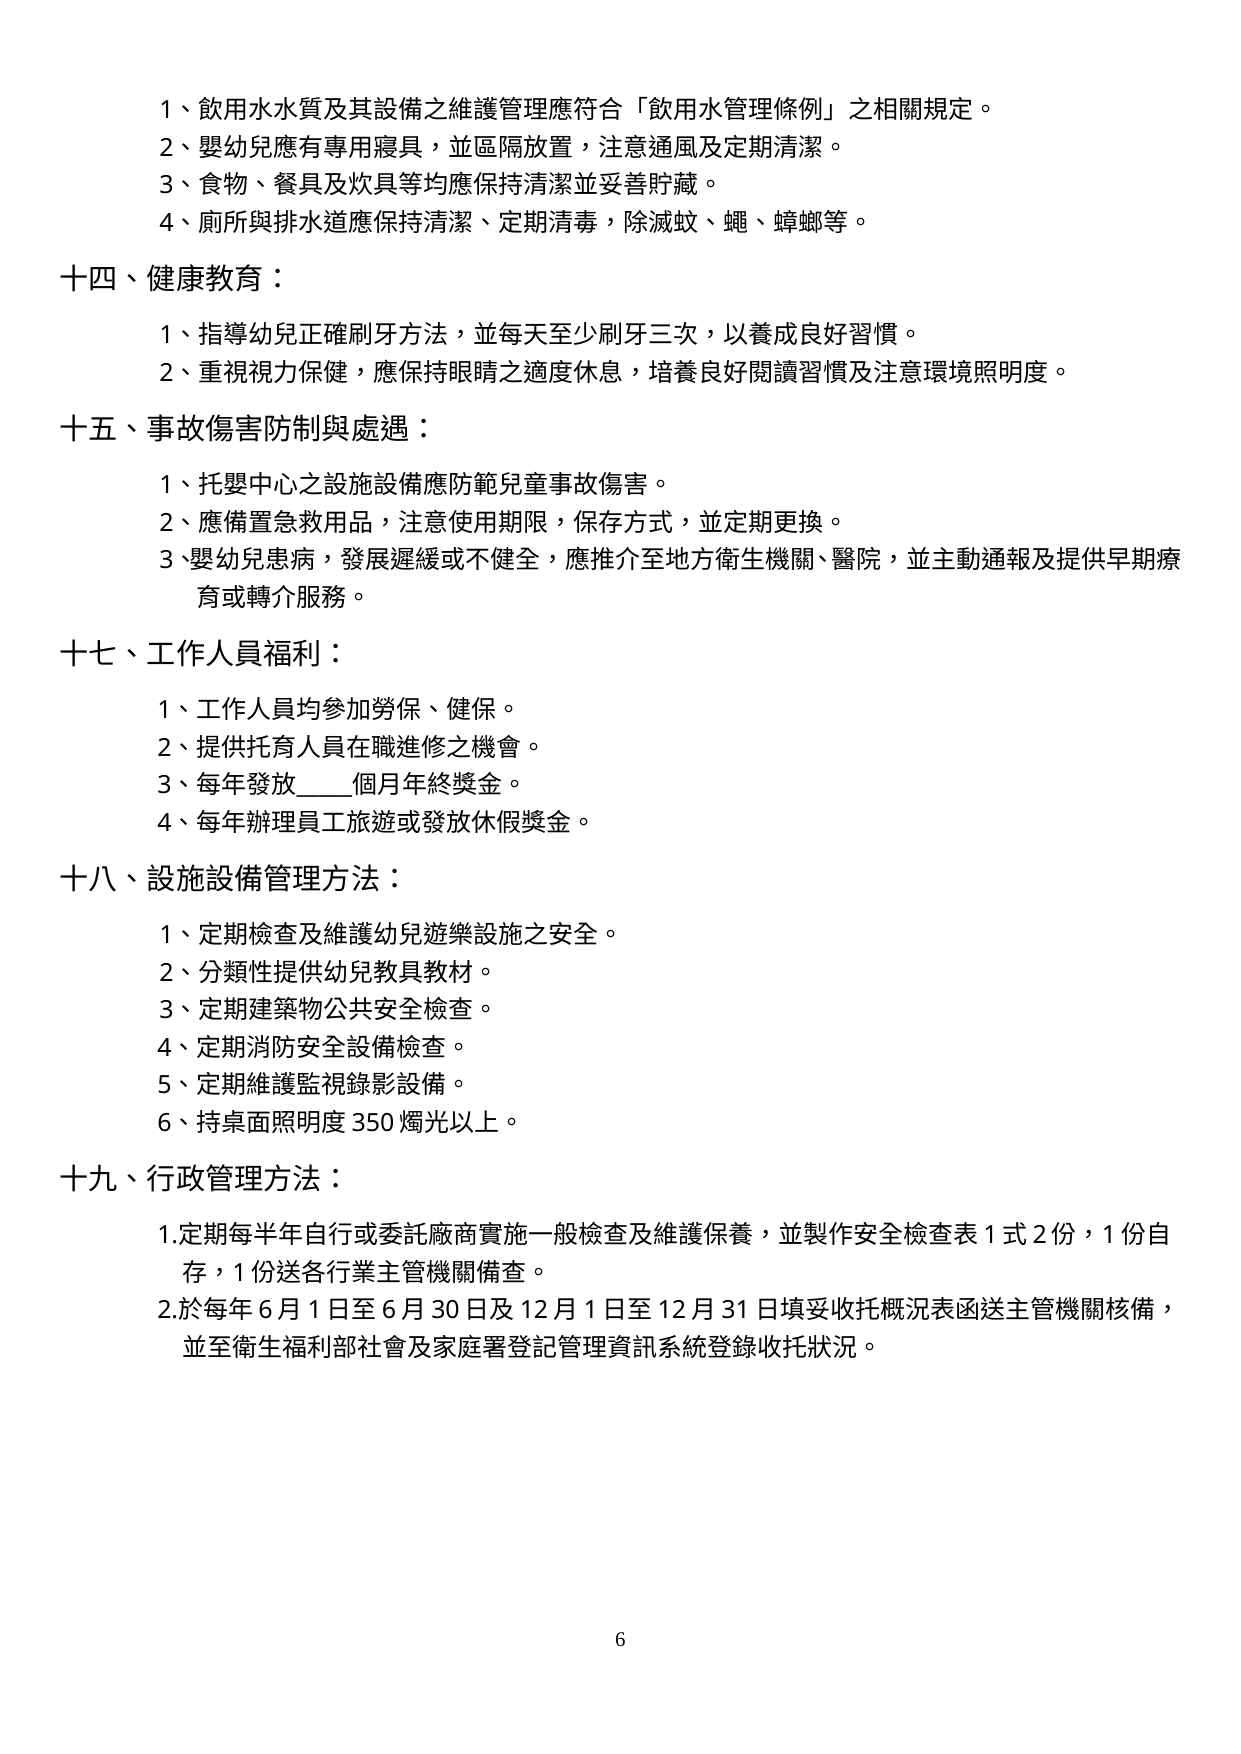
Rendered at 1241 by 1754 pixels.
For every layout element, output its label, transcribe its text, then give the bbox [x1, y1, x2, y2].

text 4、定期消防安全設備檢查。 [69, 1027, 1181, 1064]
text 1、定期檢查及維護幼兒遊樂設施之安全。 [159, 914, 1181, 952]
text 十七、工作人員福利： [59, 614, 1181, 689]
text 十五、事故傷害防制與處遇： [59, 389, 1181, 464]
text 十四、健康教育： [59, 239, 1181, 314]
text 3、定期建築物公共安全檢查。 [159, 989, 1181, 1027]
text 2、提供托育人員在職進修之機會。 [157, 727, 1181, 764]
text 4、廁所與排水道應保持清潔、定期清毒，除滅蚊、蠅、蟑螂等。 [159, 202, 1181, 239]
text 4、每年辦理員工旅遊或發放休假獎金。 [69, 802, 1181, 839]
text 十八、設施設備管理方法： [59, 839, 1181, 914]
text 1、飲用水水質及其設備之維護管理應符合「飲用水管理條例」之相關規定。 [159, 89, 1181, 127]
text 2、分類性提供幼兒教具教材。 [159, 952, 1181, 989]
text 3、嬰幼兒患病，發展遲緩或不健全，應推介至地方衛生機關、醫院，並主動通報及提供早期療育或轉介服務。 [159, 539, 1181, 614]
text 2、重視視力保健，應保持眼睛之適度休息，堷養良好閱讀習慣及注意環境照明度。 [159, 352, 1181, 389]
text 6、持桌面照明度350燭光以上。 [69, 1102, 1181, 1139]
text 1、托嬰中心之設施設備應防範兒童事故傷害。 [159, 464, 1181, 502]
text 1、指導幼兒正確刷牙方法，並每天至少刷牙三次，以養成良好習慣。 [159, 314, 1181, 352]
text 3、食物、餐具及炊具等均應保持清潔並妥善貯藏。 [159, 164, 1181, 202]
text 1.定期每半年自行或委託廠商實施一般檢查及維護保養，並製作安全檢查表1式2份，1份自存，1份送各行業主管機關備查。 [157, 1214, 1181, 1289]
text 2、應備置急救用品，注意使用期限，保存方式，並定期更換。 [159, 502, 1181, 539]
text 2.於每年6月1日至6月30日及12月1日至12月31日填妥收托概況表函送主管機關核備，並至衛生福利部社會及家庭署登記管理資訊系統登錄收托狀況。 [157, 1289, 1181, 1364]
text 5、定期維護監視錄影設備。 [69, 1064, 1181, 1102]
text 2、嬰幼兒應有專用寢具，並區隔放置，注意通風及定期清潔。 [159, 127, 1181, 164]
text 1、工作人員均參加勞保、健保。 [157, 689, 1181, 727]
text 十九、行政管理方法： [59, 1139, 1181, 1214]
text 3、每年發放_____個月年終獎金。 [157, 764, 1181, 802]
